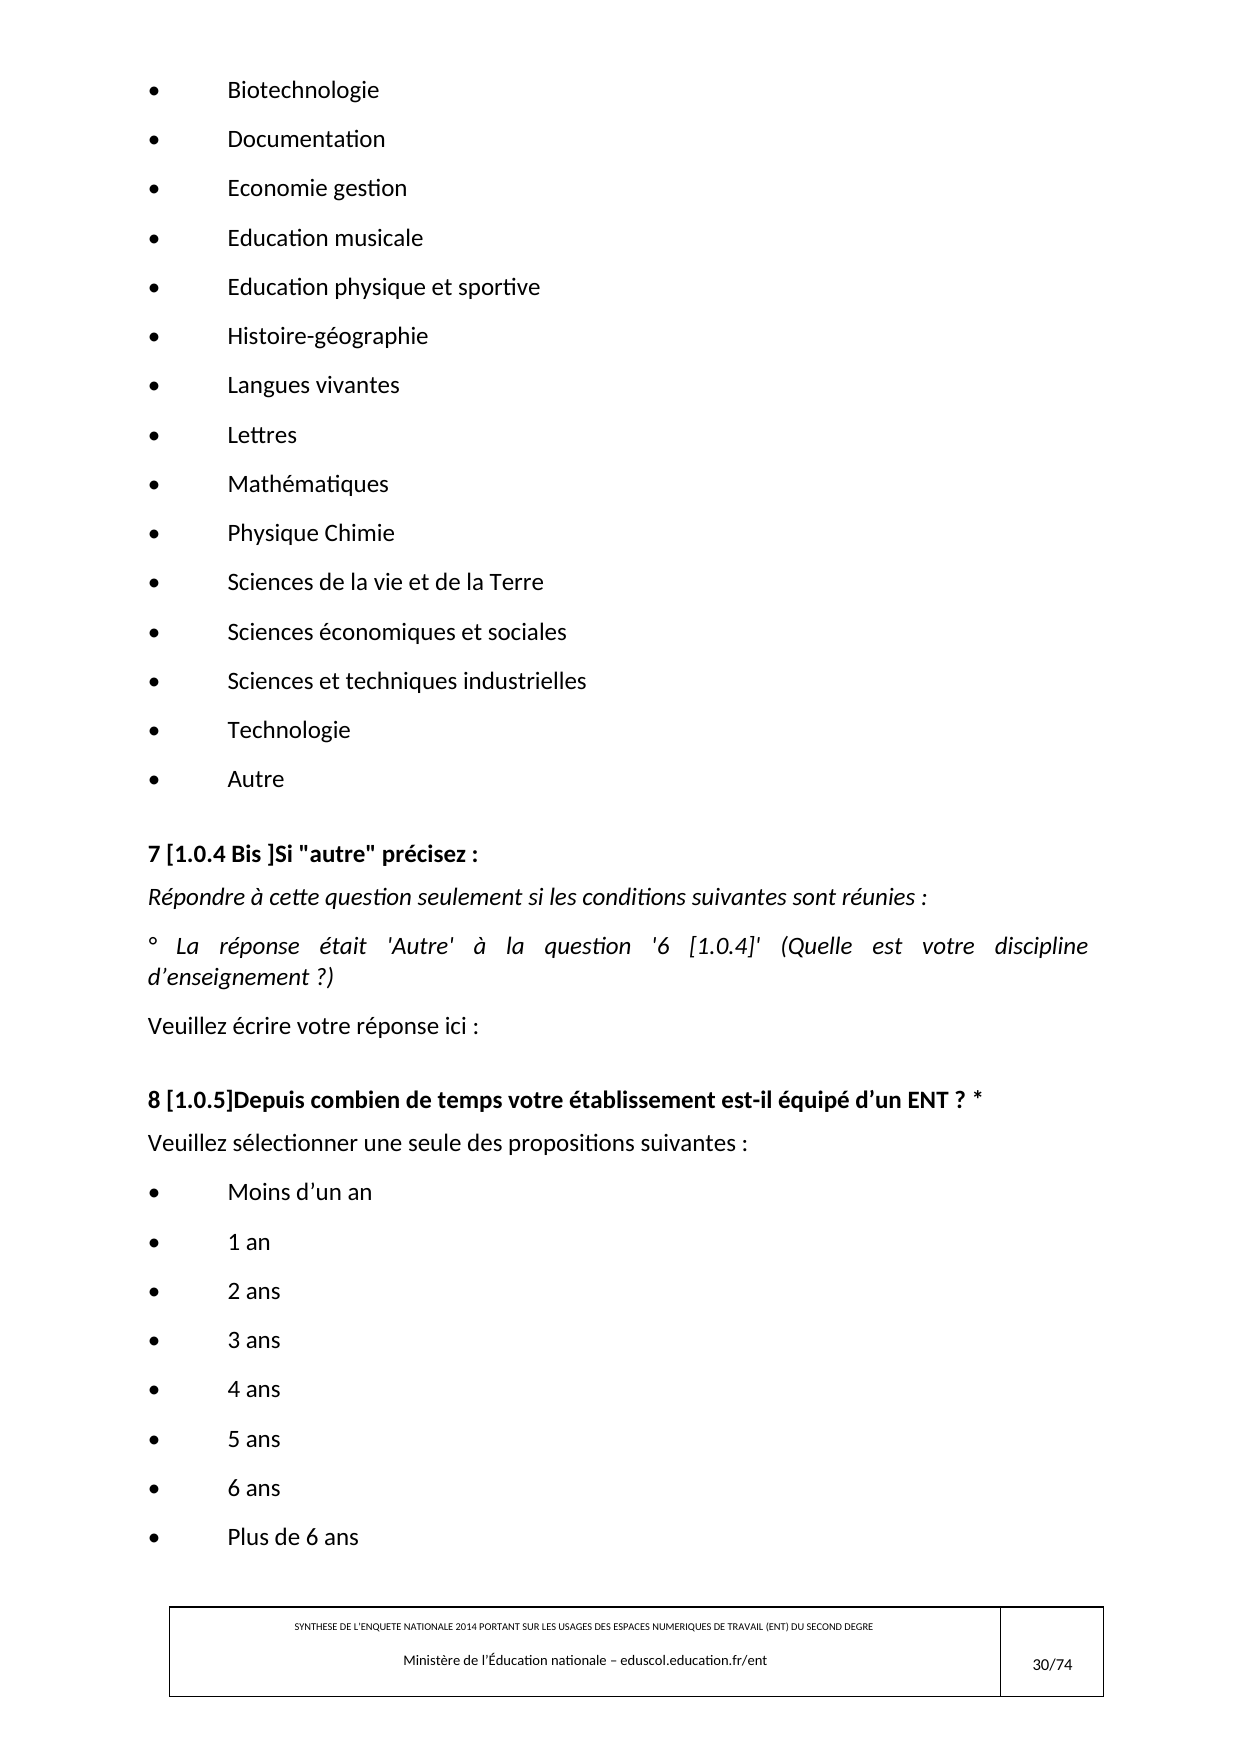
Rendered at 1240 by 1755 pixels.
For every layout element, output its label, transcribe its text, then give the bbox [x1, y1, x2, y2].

text • Documentation [148, 123, 1092, 154]
text • 1 an [148, 1226, 1092, 1256]
text • Plus de 6 ans [148, 1521, 1092, 1552]
text Répondre à cette question seulement si les conditions suivantes sont réunies : [148, 881, 1092, 911]
text • Histoire-géographie [148, 320, 1092, 351]
text • 4 ans [148, 1374, 1092, 1404]
text • Biotechnologie [148, 74, 1092, 104]
text 8 [1.0.5]Depuis combien de temps votre établissement est-il équipé d’un ENT ? * [148, 1084, 1092, 1115]
text • Moins d’un an [148, 1177, 1092, 1207]
text • Education musicale [148, 222, 1092, 252]
text • Education physique et sportive [148, 271, 1092, 301]
text • Economie gestion [148, 172, 1092, 203]
text • Sciences et techniques industrielles [148, 665, 1092, 696]
text • Physique Chimie [148, 517, 1092, 548]
text • Langues vivantes [148, 369, 1092, 400]
text • 2 ans [148, 1275, 1092, 1306]
text Veuillez écrire votre réponse ici : [148, 1010, 1092, 1041]
text • Sciences économiques et sociales [148, 616, 1092, 646]
text • Sciences de la vie et de la Terre [148, 567, 1092, 597]
text • Technologie [148, 714, 1092, 745]
text • Lettres [148, 419, 1092, 449]
text ° La réponse était 'Autre' à la question '6 [1.0.4]' (Quelle est votre discipline d’enseignement ?) [148, 930, 1092, 991]
text • 6 ans [148, 1472, 1092, 1503]
text • 3 ans [148, 1324, 1092, 1355]
text • 5 ans [148, 1423, 1092, 1453]
text 7 [1.0.4 Bis ]Si "autre" précisez : [148, 838, 1092, 868]
text • Mathématiques [148, 468, 1092, 498]
text • Autre [148, 764, 1092, 794]
text Veuillez sélectionner une seule des propositions suivantes : [148, 1127, 1092, 1158]
